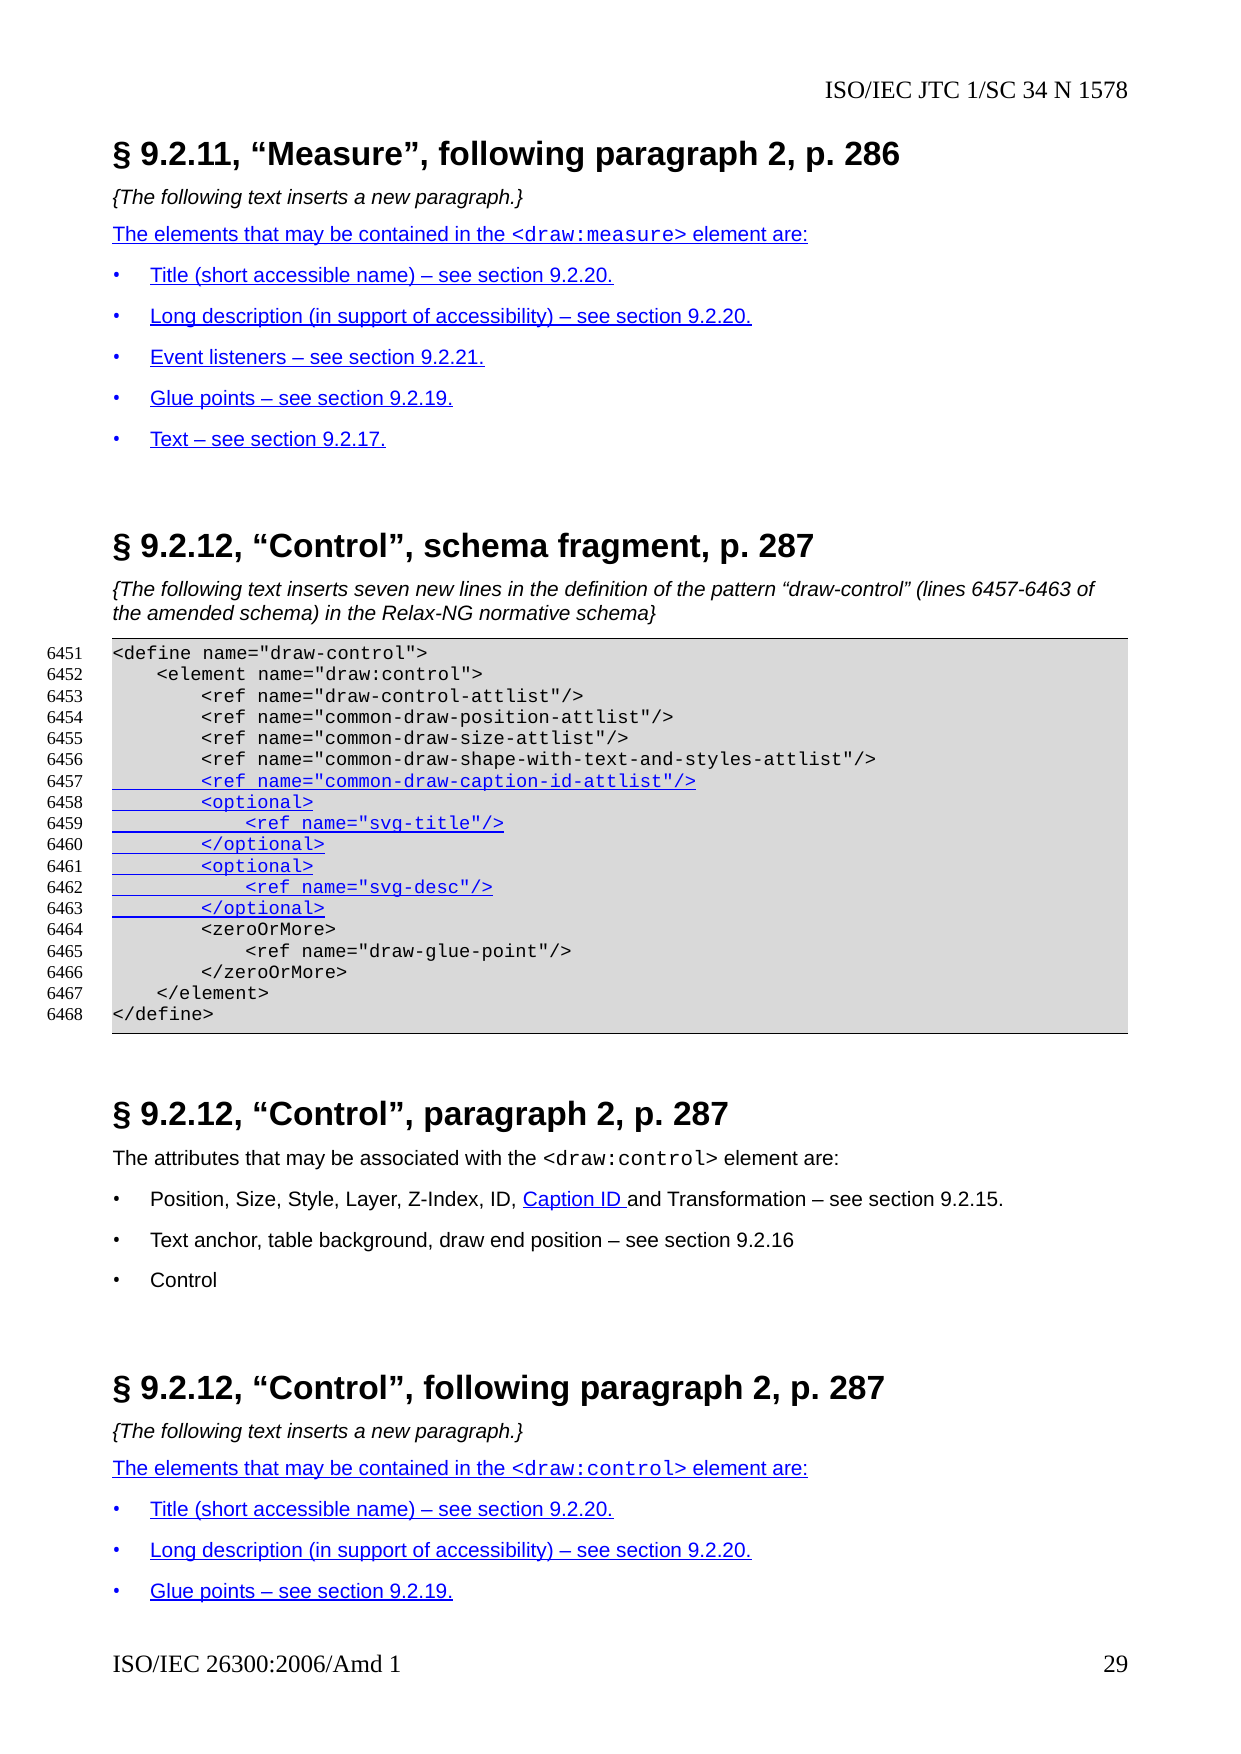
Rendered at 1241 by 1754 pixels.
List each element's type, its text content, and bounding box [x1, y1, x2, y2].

text <ref name="draw-glue-point"/> [112, 941, 1128, 963]
text The elements that may be contained in the <draw:measure> element are: [112, 222, 1128, 247]
list Glue points – see section 9.2.19. [112, 1576, 1128, 1604]
text <optional> [112, 793, 1128, 814]
list Long description (in support of accessibility) – see section 9.2.20. [112, 1535, 1128, 1563]
text {The following text inserts a new paragraph.} [112, 1419, 1128, 1443]
list Glue points – see section 9.2.19. [112, 383, 1128, 411]
text {The following text inserts a new paragraph.} [112, 185, 1128, 209]
subtitle § 9.2.12, “Control”, paragraph 2, p. 287 [112, 1094, 1128, 1133]
text <ref name="common-draw-caption-id-attlist"/> [112, 771, 1128, 793]
text </element> [112, 984, 1128, 999]
list Control [112, 1266, 1128, 1294]
list Title (short accessible name) – see section 9.2.20. [112, 1494, 1128, 1522]
text <ref name="svg-title"/> [112, 814, 1128, 835]
text <ref name="common-draw-size-attlist"/> [112, 729, 1128, 750]
list Text – see section 9.2.17. [112, 424, 1128, 452]
list Event listeners – see section 9.2.21. [112, 342, 1128, 370]
subtitle § 9.2.11, “Measure”, following paragraph 2, p. 286 [112, 134, 1128, 173]
text The attributes that may be associated with the <draw:control> element are: [112, 1145, 1128, 1171]
list Long description (in support of accessibility) – see section 9.2.20. [112, 301, 1128, 329]
text The elements that may be contained in the <draw:control> element are: [112, 1456, 1128, 1481]
text <optional> [112, 856, 1128, 878]
text {The following text inserts seven new lines in the definition of the pattern “draw-control” (lines 6457-6463 of the amended schema) in the Relax-NG normative schema} [112, 577, 1128, 625]
subtitle § 9.2.12, “Control”, schema fragment, p. 287 [112, 526, 1128, 565]
text <ref name="common-draw-shape-with-text-and-styles-attlist"/> [112, 750, 1128, 771]
text <ref name="draw-control-attlist"/> [112, 686, 1128, 708]
text </zeroOrMore> [112, 963, 1128, 984]
text </define> [112, 999, 1128, 1033]
list Position, Size, Style, Layer, Z-Index, ID, Caption ID and Transformation – see section 9.2.15. [112, 1184, 1128, 1212]
subtitle § 9.2.12, “Control”, following paragraph 2, p. 287 [112, 1368, 1128, 1407]
text <define name="draw-control"> [112, 639, 1128, 665]
text </optional> [112, 835, 1128, 856]
text <ref name="svg-desc"/> [112, 878, 1128, 899]
text <element name="draw:control"> [112, 665, 1128, 686]
list Title (short accessible name) – see section 9.2.20. [112, 260, 1128, 288]
list Text anchor, table background, draw end position – see section 9.2.16 [112, 1225, 1128, 1253]
text <zeroOrMore> [112, 920, 1128, 941]
text <ref name="common-draw-position-attlist"/> [112, 708, 1128, 729]
text </optional> [112, 899, 1128, 920]
